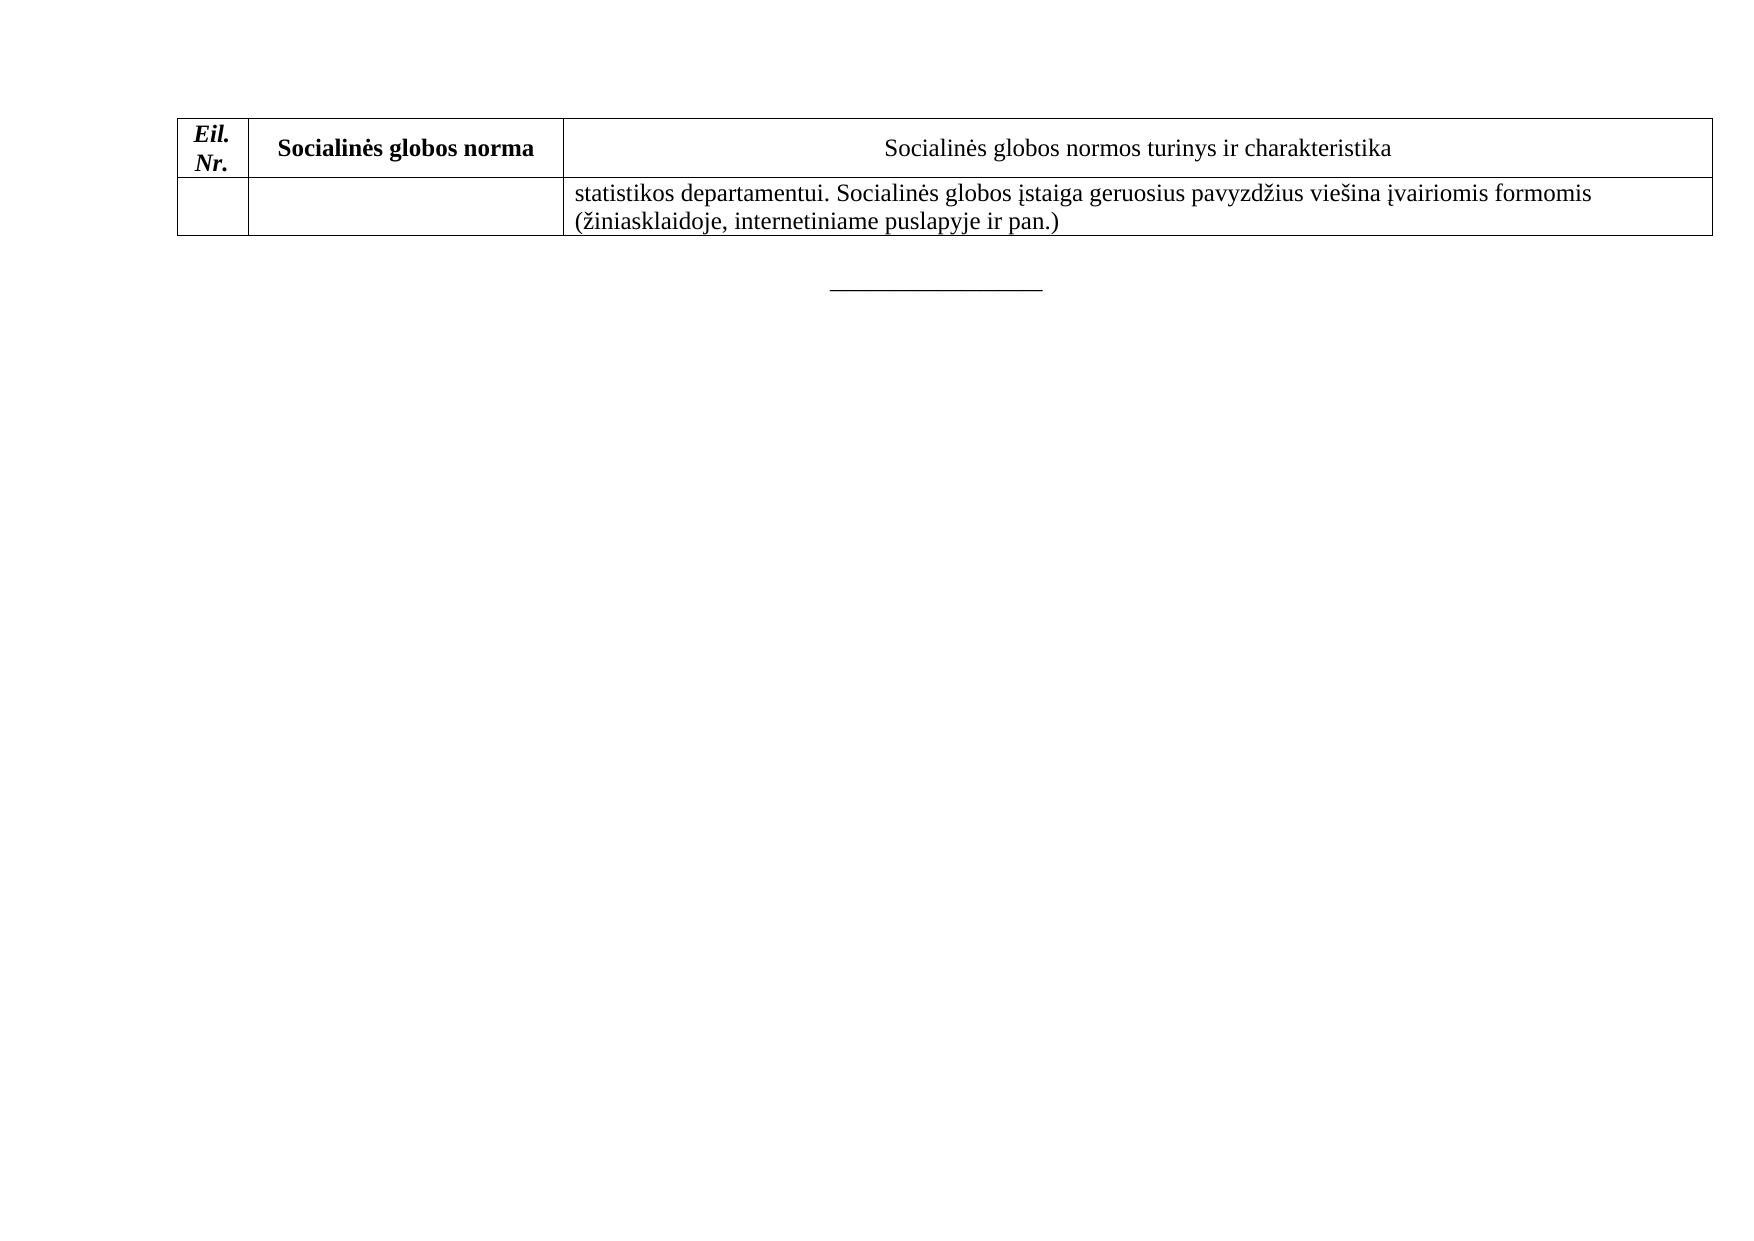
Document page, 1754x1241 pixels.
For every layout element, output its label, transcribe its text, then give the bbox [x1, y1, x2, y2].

table_cell [249, 178, 563, 235]
table_cell statistikos departamentui. Socialinės globos įstaiga geruosius pavyzdžius viešina įvairiomis formomis (žiniasklaidoje, internetiniame puslapyje ir pan.) [564, 178, 1712, 235]
text _________________ [177, 265, 1695, 294]
table_header Socialinės globos norma [249, 119, 563, 177]
table_header Socialinės globos normos turinys ir charakteristika [564, 119, 1712, 177]
table_cell [178, 178, 248, 235]
table_header Eil. Nr. [178, 119, 248, 177]
